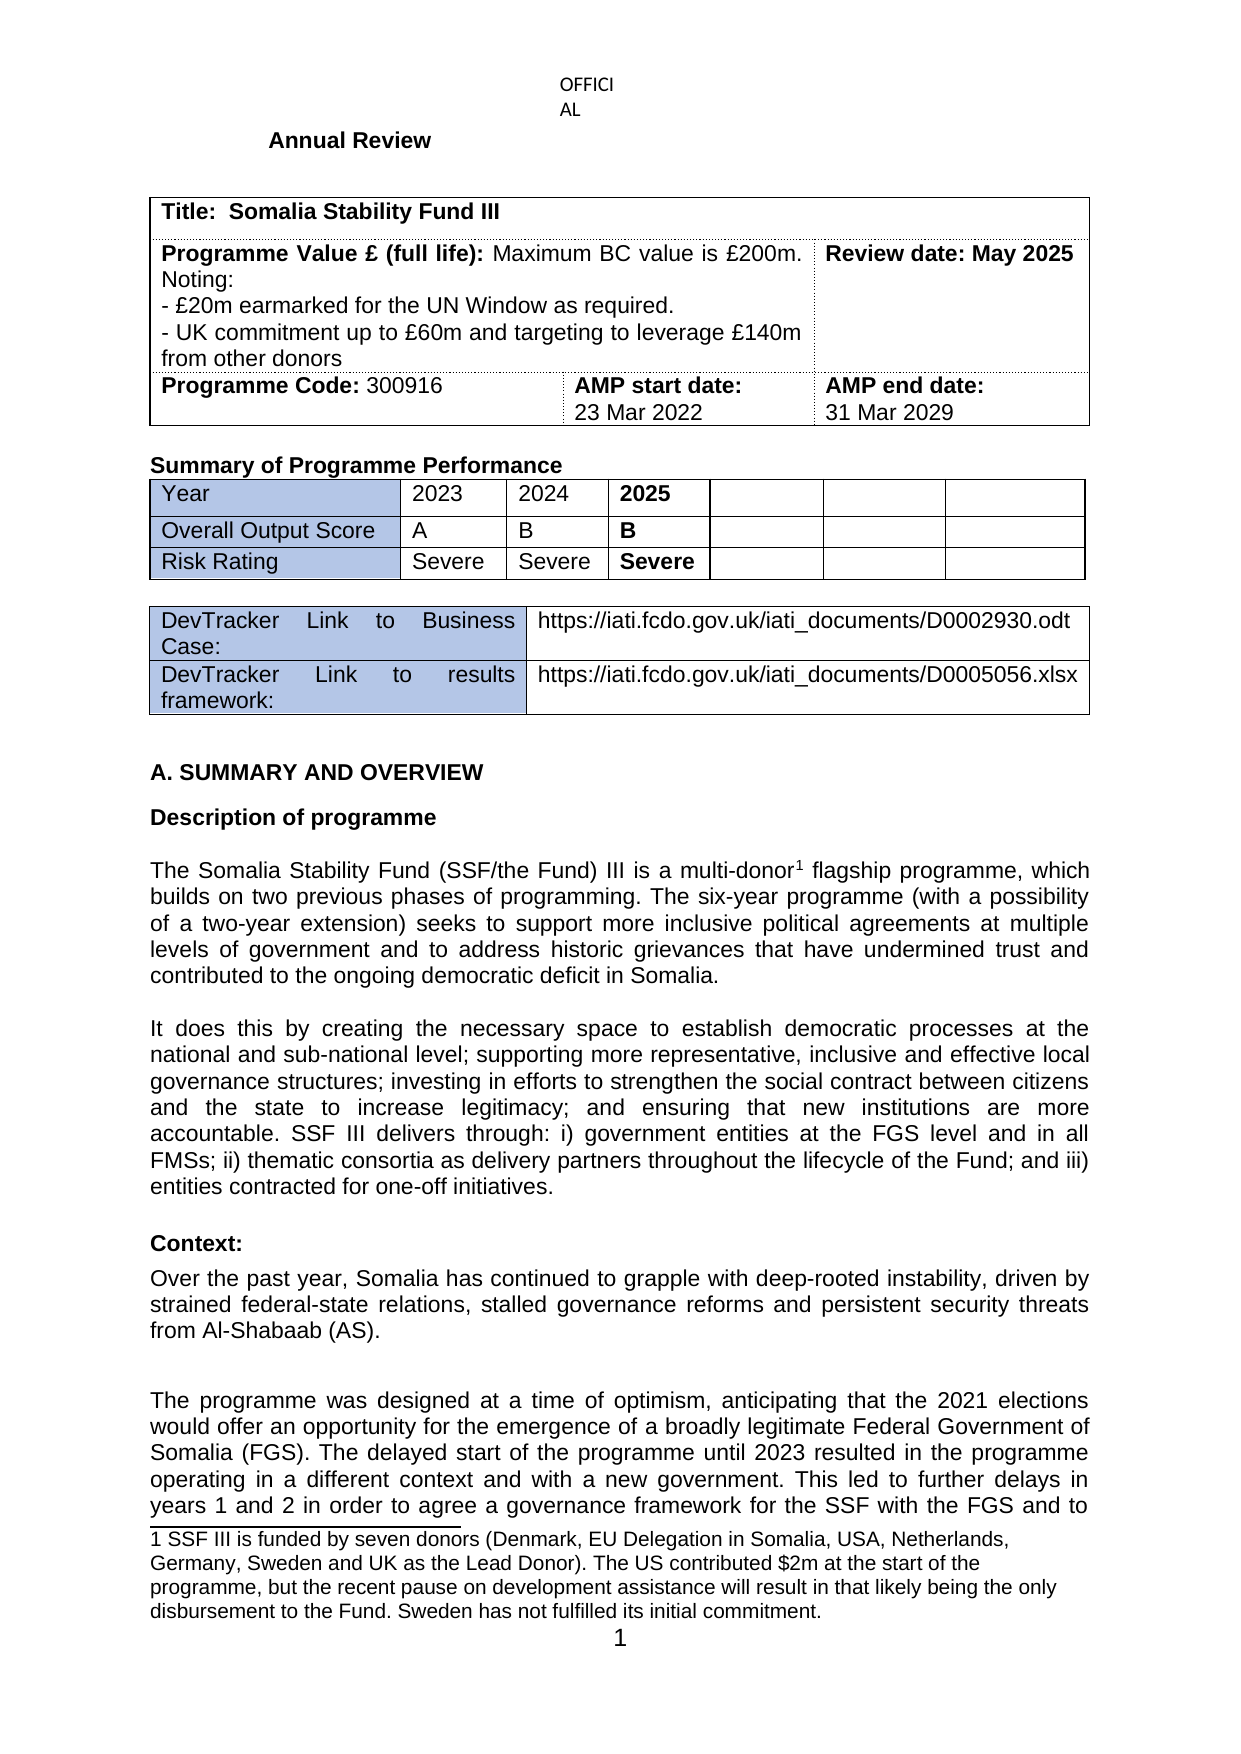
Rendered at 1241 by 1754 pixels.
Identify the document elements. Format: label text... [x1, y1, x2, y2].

table_cell Risk Rating [151, 548, 400, 578]
table_cell Programme Code: 300916 [151, 372, 563, 425]
table_header 2024 [507, 480, 608, 516]
table_header [824, 480, 945, 516]
text The Somalia Stability Fund (SSF/the Fund) III is a multi-donor flagship programme, which builds on two previous phases of programming. The six-year programme (with a possibility of a two-year extension) seeks to support more inclusive political agreements at multiple levels of government and to address historic grievances that have undermined trust and contributed to the ongoing democratic deficit in Somalia. [150, 857, 1090, 988]
table_header https://iati.fcdo.gov.uk/iati_documents/D0002930.odt [527, 607, 1089, 660]
table_header 2023 [401, 480, 506, 516]
table_cell Severe [401, 548, 506, 578]
table_cell [946, 517, 1084, 547]
text Context: [150, 1230, 1090, 1256]
table_header DevTracker Link to Business Case: [150, 607, 526, 660]
subtitle Annual Review [150, 127, 1090, 154]
text SSF III is funded by seven donors (Denmark, EU Delegation in Somalia, USA, Netherlands, Germany, Sweden and UK as the Lead Donor). The US contributed $2m at the start of the programme, but the recent pause on development assistance will result in that likely being the only disbursement to the Fund. Sweden has not fulfilled its initial commitment. [150, 1527, 1090, 1623]
table_cell B [609, 517, 709, 547]
table_cell AMP end date: 31 Mar 2029 [814, 372, 1089, 425]
table_cell [824, 548, 945, 578]
text Over the past year, Somalia has continued to grapple with deep-rooted instability, driven by strained federal-state relations, stalled governance reforms and persistent security threats from Al-Shabaab (AS). [150, 1264, 1090, 1344]
table_cell https://iati.fcdo.gov.uk/iati_documents/D0005056.xlsx [527, 661, 1089, 713]
table_cell [711, 517, 823, 547]
text The programme was designed at a time of optimism, anticipating that the 2021 elections would offer an opportunity for the emergence of a broadly legitimate Federal Government of Somalia (FGS). The delayed start of the programme until 2023 resulted in the programme operating in a different context and with a new government. This led to further delays in years 1 and 2 in order to agree a governance framework for the SSF with the FGS and to [150, 1387, 1090, 1518]
table_cell AMP start date: 23 Mar 2022 [563, 372, 814, 425]
table_cell [711, 548, 823, 578]
text It does this by creating the necessary space to establish democratic processes at the national and sub-national level; supporting more representative, inclusive and effective local governance structures; investing in efforts to strengthen the social contract between citizens and the state to increase legitimacy; and ensuring that new institutions are more accountable. SSF III delivers through: i) government entities at the FGS level and in all FMSs; ii) thematic consortia as delivery partners throughout the lifecycle of the Fund; and iii) entities contracted for one-off initiatives. [150, 1015, 1090, 1199]
text A. SUMMARY AND OVERVIEW [150, 759, 1090, 786]
text Summary of Programme Performance [150, 452, 1090, 478]
table_cell Severe [609, 548, 709, 578]
table_cell B [507, 517, 608, 547]
table_cell [946, 548, 1084, 578]
table_header [711, 480, 823, 516]
table_header 2025 [609, 480, 709, 516]
table_header Title: Somalia Stability Fund III [151, 198, 1089, 239]
table_cell Review date: May 2025 [814, 239, 1089, 372]
table_cell A [401, 517, 506, 547]
text Description of programme [150, 804, 1090, 830]
table_cell Severe [507, 548, 608, 578]
table_cell Overall Output Score [151, 517, 400, 547]
table_cell DevTracker Link to results framework: [150, 661, 526, 713]
table_cell [824, 517, 945, 547]
table_header Year [151, 480, 400, 516]
table_header [946, 480, 1084, 516]
table_cell Programme Value £ (full life): Maximum BC value is £200m. Noting: - £20m earmarked for the UN Window as required. - UK commitment up to £60m and targeting to leverage £140m from other donors [151, 239, 814, 372]
